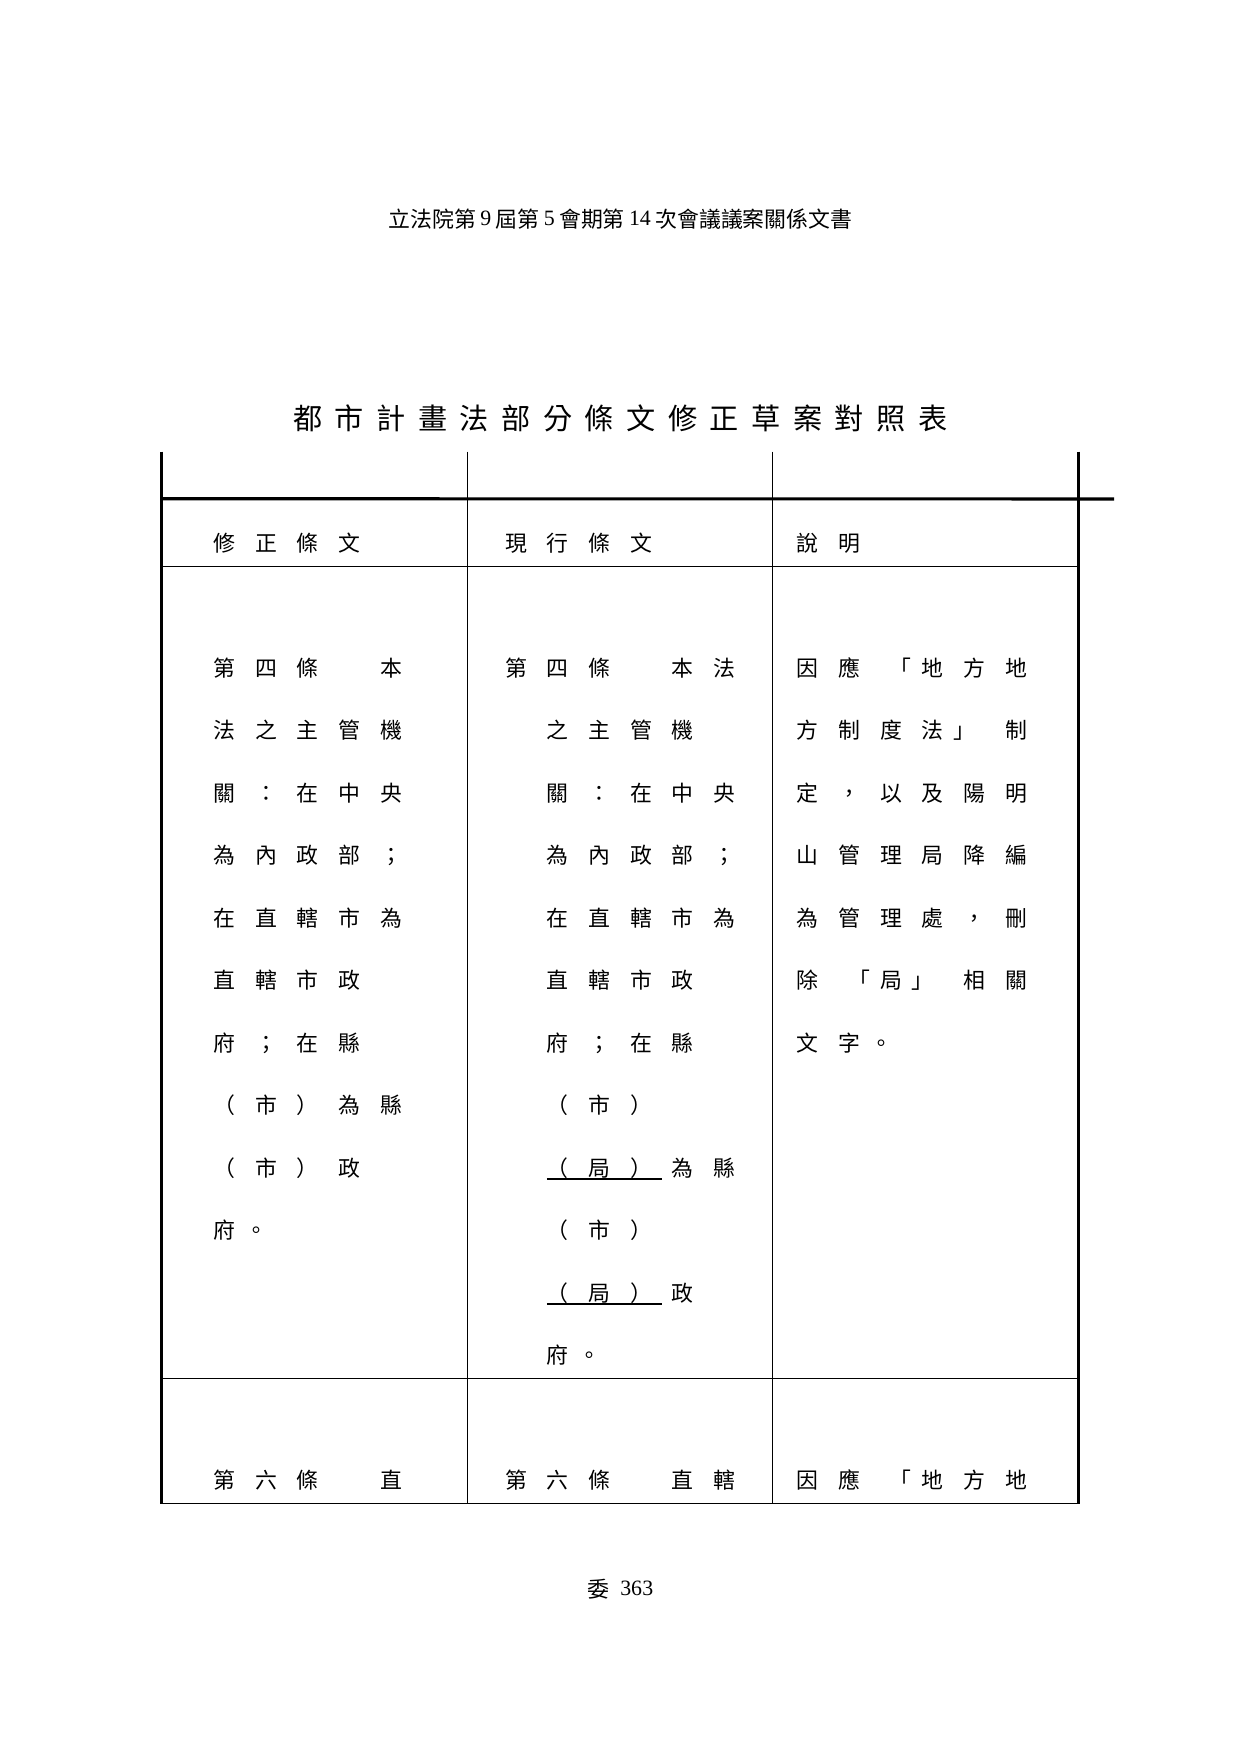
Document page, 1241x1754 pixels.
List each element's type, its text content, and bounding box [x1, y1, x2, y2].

table_cell 因應「地方地 [773, 1379, 1077, 1503]
table_cell 修正條文 [163, 501, 467, 566]
table_cell 第六條 直轄 [468, 1379, 772, 1503]
table_cell [468, 452, 772, 497]
table_cell 說明 [773, 501, 1077, 566]
table_cell 現行條文 [468, 501, 772, 566]
table_cell [163, 452, 467, 497]
table_cell 因應「地方地方制度法」制定，以及陽明山管理局降編為管理處，刪除「局」相關文字。 [773, 567, 1077, 1378]
table_cell 第六條 直 [163, 1379, 467, 1503]
table_cell 第四條 本法之主管機關：在中央為內政部；在直轄市為直轄市政府；在縣（市）為縣（市）政府。 [163, 567, 467, 1378]
table_header 都市計畫法部分條文修正草案對照表 [162, 313, 1078, 452]
table_cell [773, 452, 1077, 497]
table_cell 第四條 本法之主管機關：在中央為內政部；在直轄市為直轄市政府；在縣（市）（局）為縣（市）（局）政府。 [468, 567, 772, 1378]
